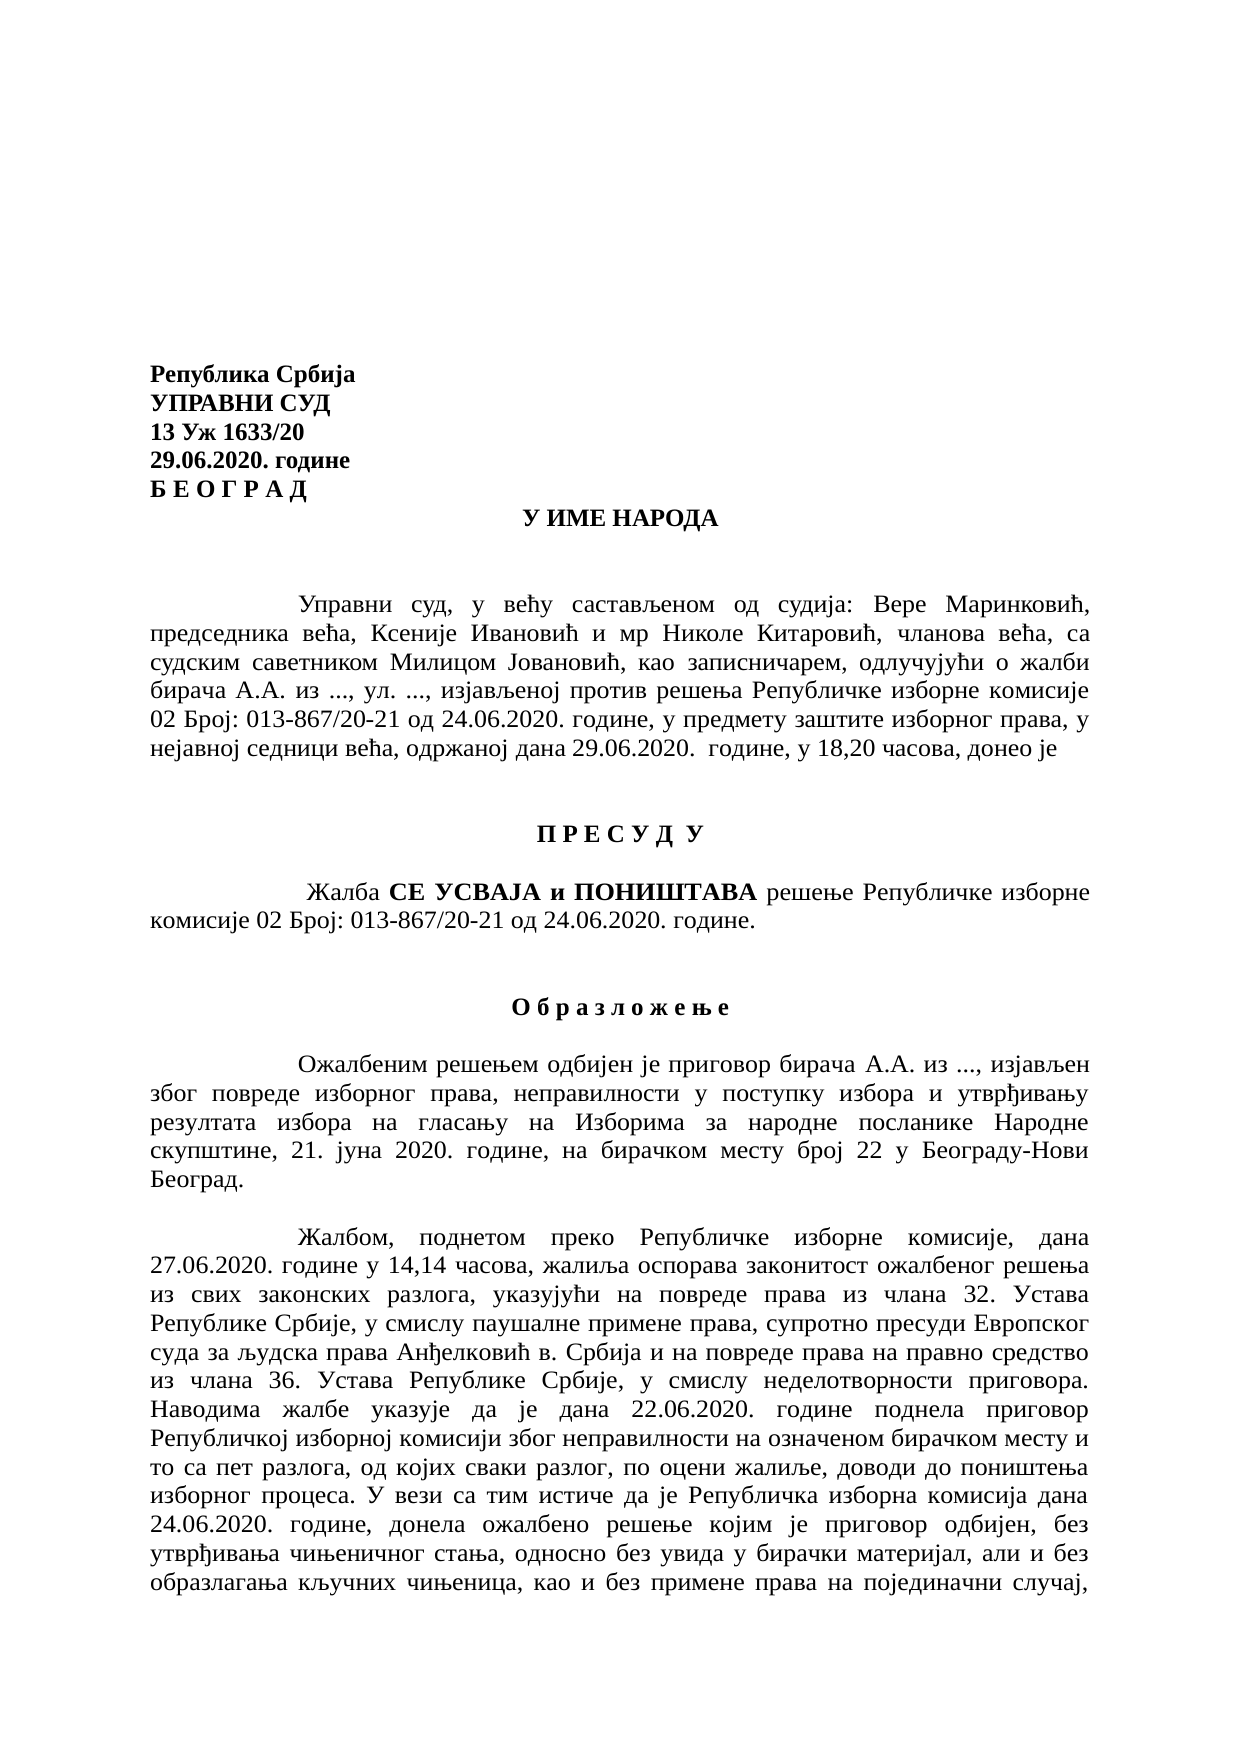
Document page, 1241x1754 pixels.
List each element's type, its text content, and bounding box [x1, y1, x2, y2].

text Б Е О Г Р А Д [150, 474, 1090, 503]
text О б р а з л о ж е њ е [150, 992, 1090, 1020]
text 13 Уж 1633/20 [150, 417, 1090, 445]
text Ожалбеним решењем одбијен је приговор бирача A.A. из ..., изјављен због повреде изборног права, неправилности у поступку избора и утврђивању резултата избора на гласању на Изборима за народне посланике Народне скупштине, 21. јуна 2020. године, на бирачком месту број 22 у Београду-Нови Београд. [150, 1049, 1090, 1193]
text 29.06.2020. године [150, 445, 1090, 474]
text П Р Е С У Д У [150, 819, 1090, 848]
text Жалба СЕ УСВАЈА и ПОНИШТАВА решење Републичке изборне комисије 02 Број: 013-867/20-21 од 24.06.2020. године. [150, 877, 1090, 934]
text Жалбом, поднетом преко Републичке изборне комисије, дана 27.06.2020. године у 14,14 часова, жалиља оспорава законитост ожалбеног решења из свих законских разлога, указујући на повреде права из члана 32. Устава Републике Србије, у смислу паушалне примене права, супротно пресуди Европског суда за људска права Анђелковић в. Србија и на повреде права на правно средство из члана 36. Устава Републике Србије, у смислу неделотворности приговора. Наводима жалбе указује да је дана 22.06.2020. године поднела приговор Републичкој изборној комисији због неправилности на означеном бирачком месту и то са пет разлога, од којих сваки разлог, по оцени жалиље, доводи до поништења изборног процеса. У вези са тим истиче да је Републичка изборна комисија дана 24.06.2020. године, донела ожалбено решење којим је приговор одбијен, без утврђивања чињеничног стања, односно без увида у бирачки материјал, али и без образлагања кључних чињеница, као и без примене права на појединачни случај, [150, 1222, 1090, 1595]
text Управни суд, у већу састављеном од судија: Вере Маринковић, председника већа, Ксеније Ивановић и мр Николе Китаровић, чланова већа, са судским саветником Милицом Јовановић, као записничарем, одлучујући о жалби бирача A.A. из ..., ул. ..., изјављеној против решења Републичке изборне комисије 02 Број: 013-867/20-21 од 24.06.2020. године, у предмету заштите изборног права, у нејавној седници већа, одржаној дана 29.06.2020. године, у 18,20 часова, донео је [150, 589, 1090, 762]
text УПРАВНИ СУД [150, 388, 1090, 417]
text У ИМЕ НАРОДА [150, 503, 1090, 532]
text Република Србија [150, 148, 1090, 388]
